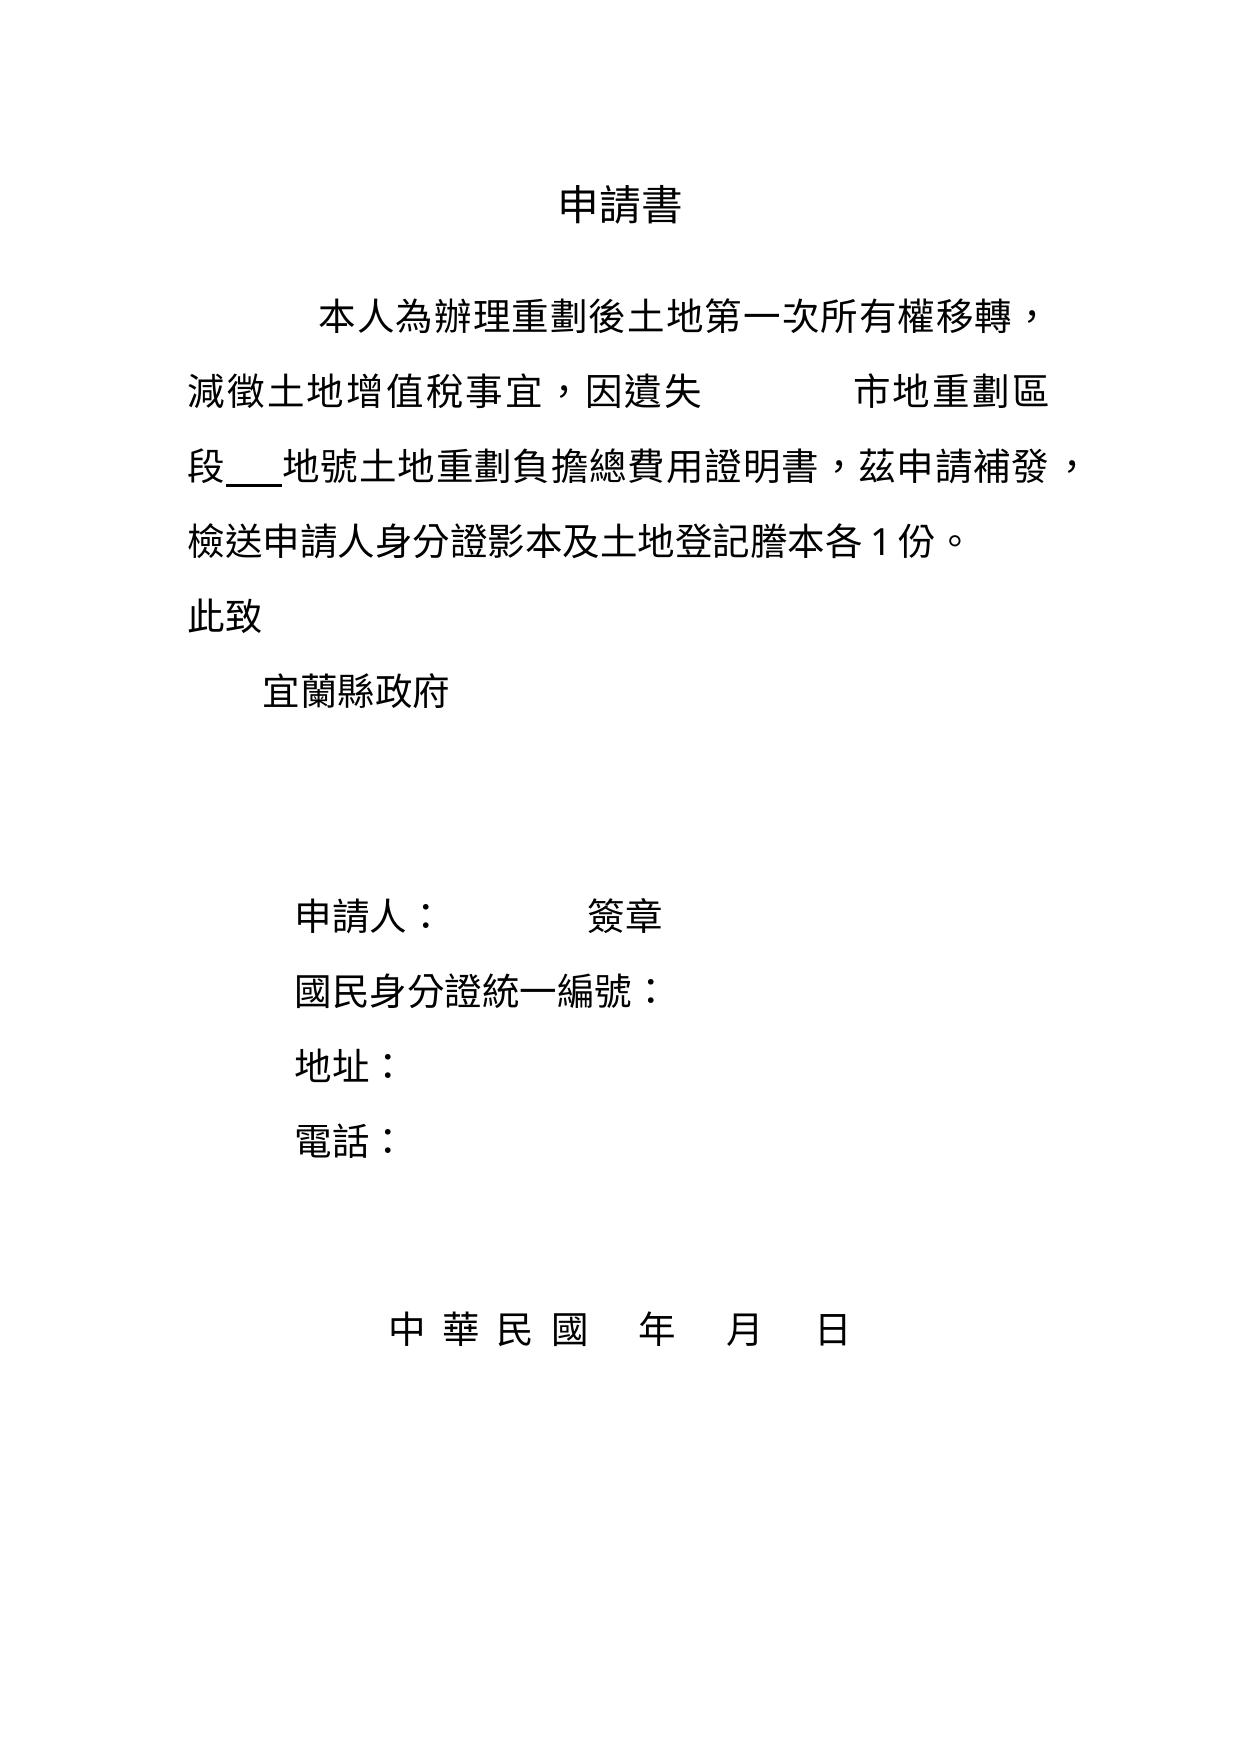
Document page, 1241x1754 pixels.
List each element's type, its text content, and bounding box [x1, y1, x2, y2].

text 中 華 民 國 年 月 日 [187, 1289, 1053, 1364]
text 此致 [187, 577, 1053, 652]
text 電話： [187, 1102, 1053, 1177]
text 申請人： 簽章 [187, 877, 1053, 952]
text 國民身分證統一編號： [187, 952, 1053, 1027]
text 地址： [187, 1027, 1053, 1102]
text 申請書 [187, 164, 1053, 239]
text 宜蘭縣政府 [187, 652, 1053, 727]
text 本人為辦理重劃後土地第一次所有權移轉，減徵土地增值稅事宜，因遺失 市地重劃區 段 地號土地重劃負擔總費用證明書，茲申請補發，檢送申請人身分證影本及土地登記謄本各1份。 [187, 277, 1053, 577]
